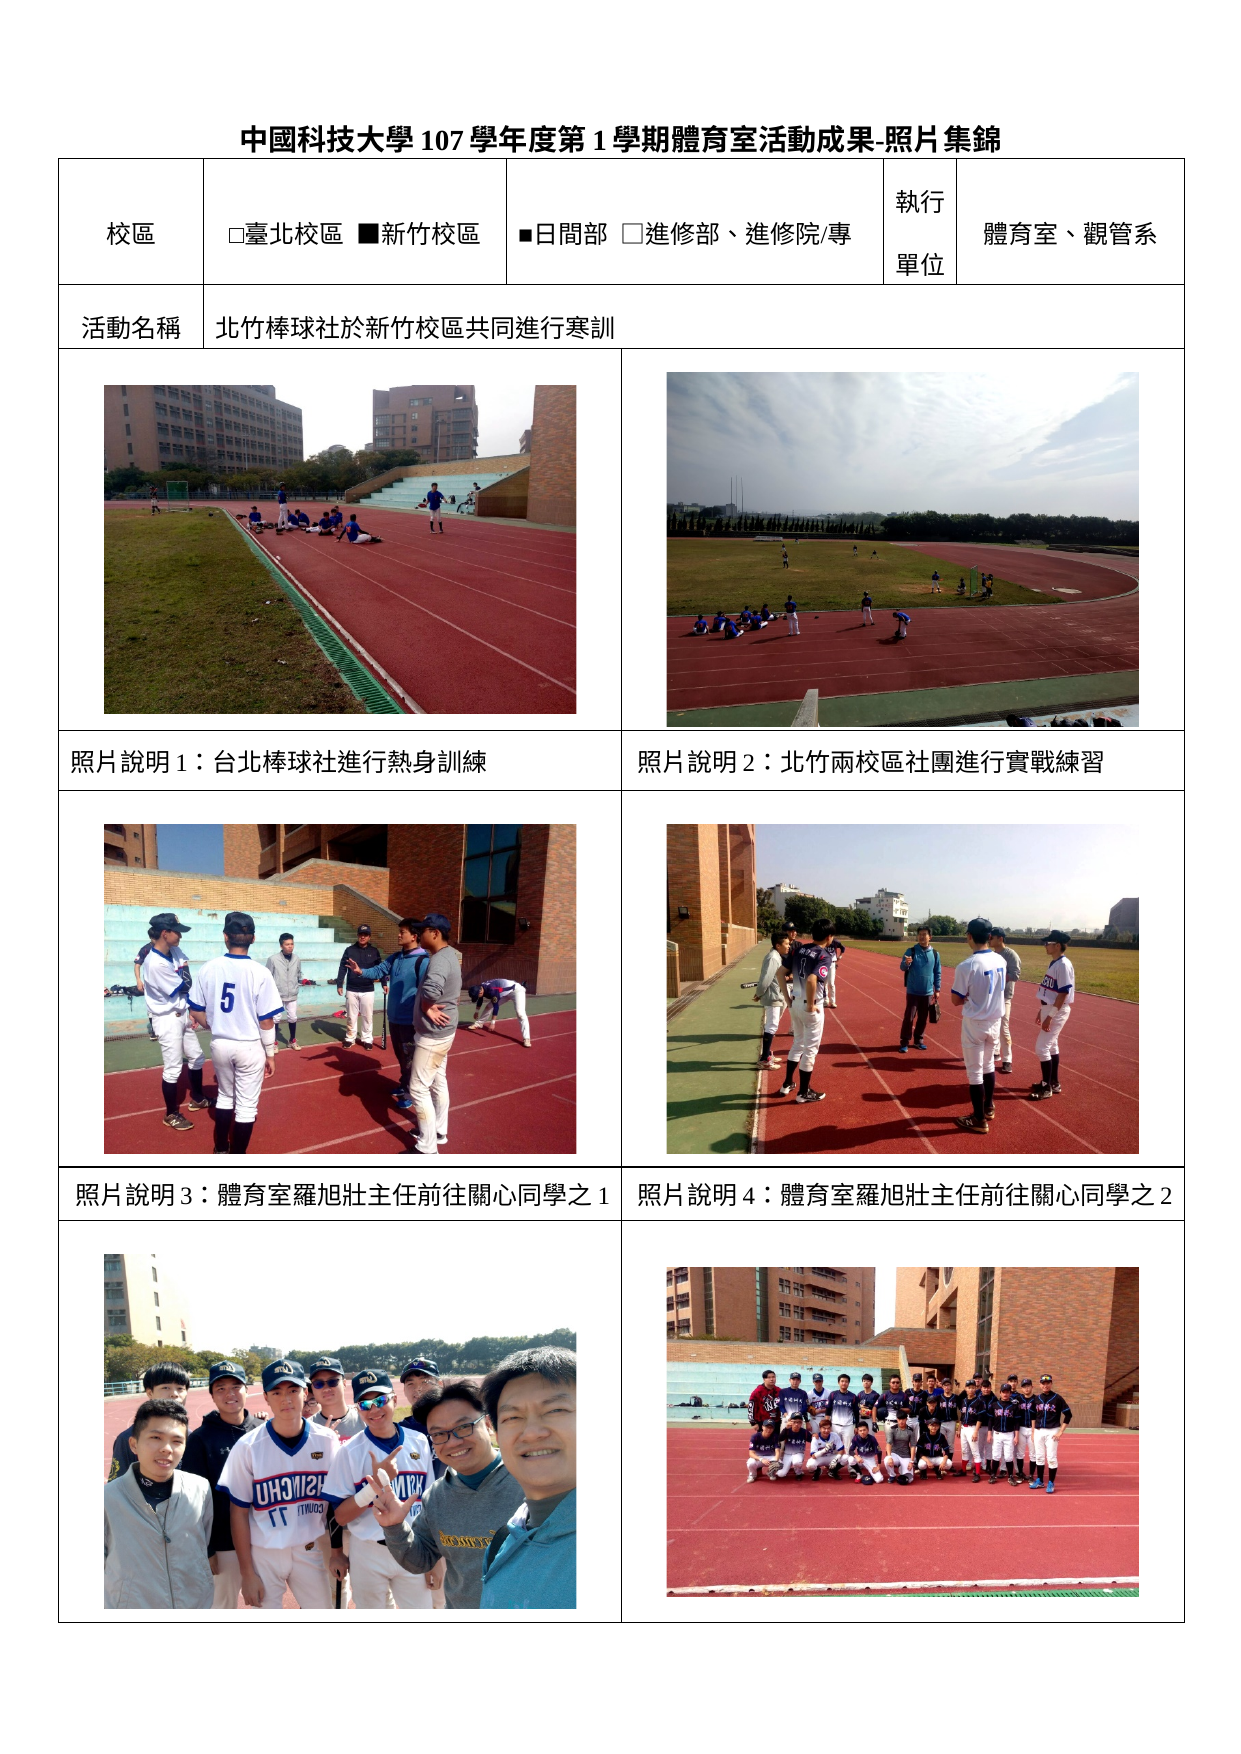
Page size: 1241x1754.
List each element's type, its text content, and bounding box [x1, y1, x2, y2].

table_header 體育室、觀管系 [957, 159, 1184, 284]
table_cell 照片說明4：體育室羅旭壯主任前往關心同學之2 [622, 1168, 1184, 1219]
table_header 執行單位 [884, 159, 956, 284]
table_cell [59, 1221, 621, 1622]
text 中國科技大學107學年度第1學期體育室活動成果-照片集錦 [104, 96, 1136, 158]
table_header 校區 [59, 159, 203, 284]
table_cell 照片說明3：體育室羅旭壯主任前往關心同學之1 [59, 1168, 621, 1219]
table_cell [59, 349, 621, 729]
table_cell 照片說明1：台北棒球社進行熱身訓練 [59, 731, 621, 790]
table_cell [622, 1221, 1184, 1622]
table_cell 活動名稱 [59, 285, 203, 348]
table_header ■日間部 □進修部、進修院/專 [507, 159, 883, 284]
table_cell [59, 791, 621, 1166]
table_cell 北竹棒球社於新竹校區共同進行寒訓 [204, 285, 1184, 348]
table_header □臺北校區 ■新竹校區 [204, 159, 506, 284]
table_cell [622, 349, 1184, 729]
table_cell 照片說明2：北竹兩校區社團進行實戰練習 [622, 731, 1184, 790]
table_cell [622, 791, 1184, 1166]
